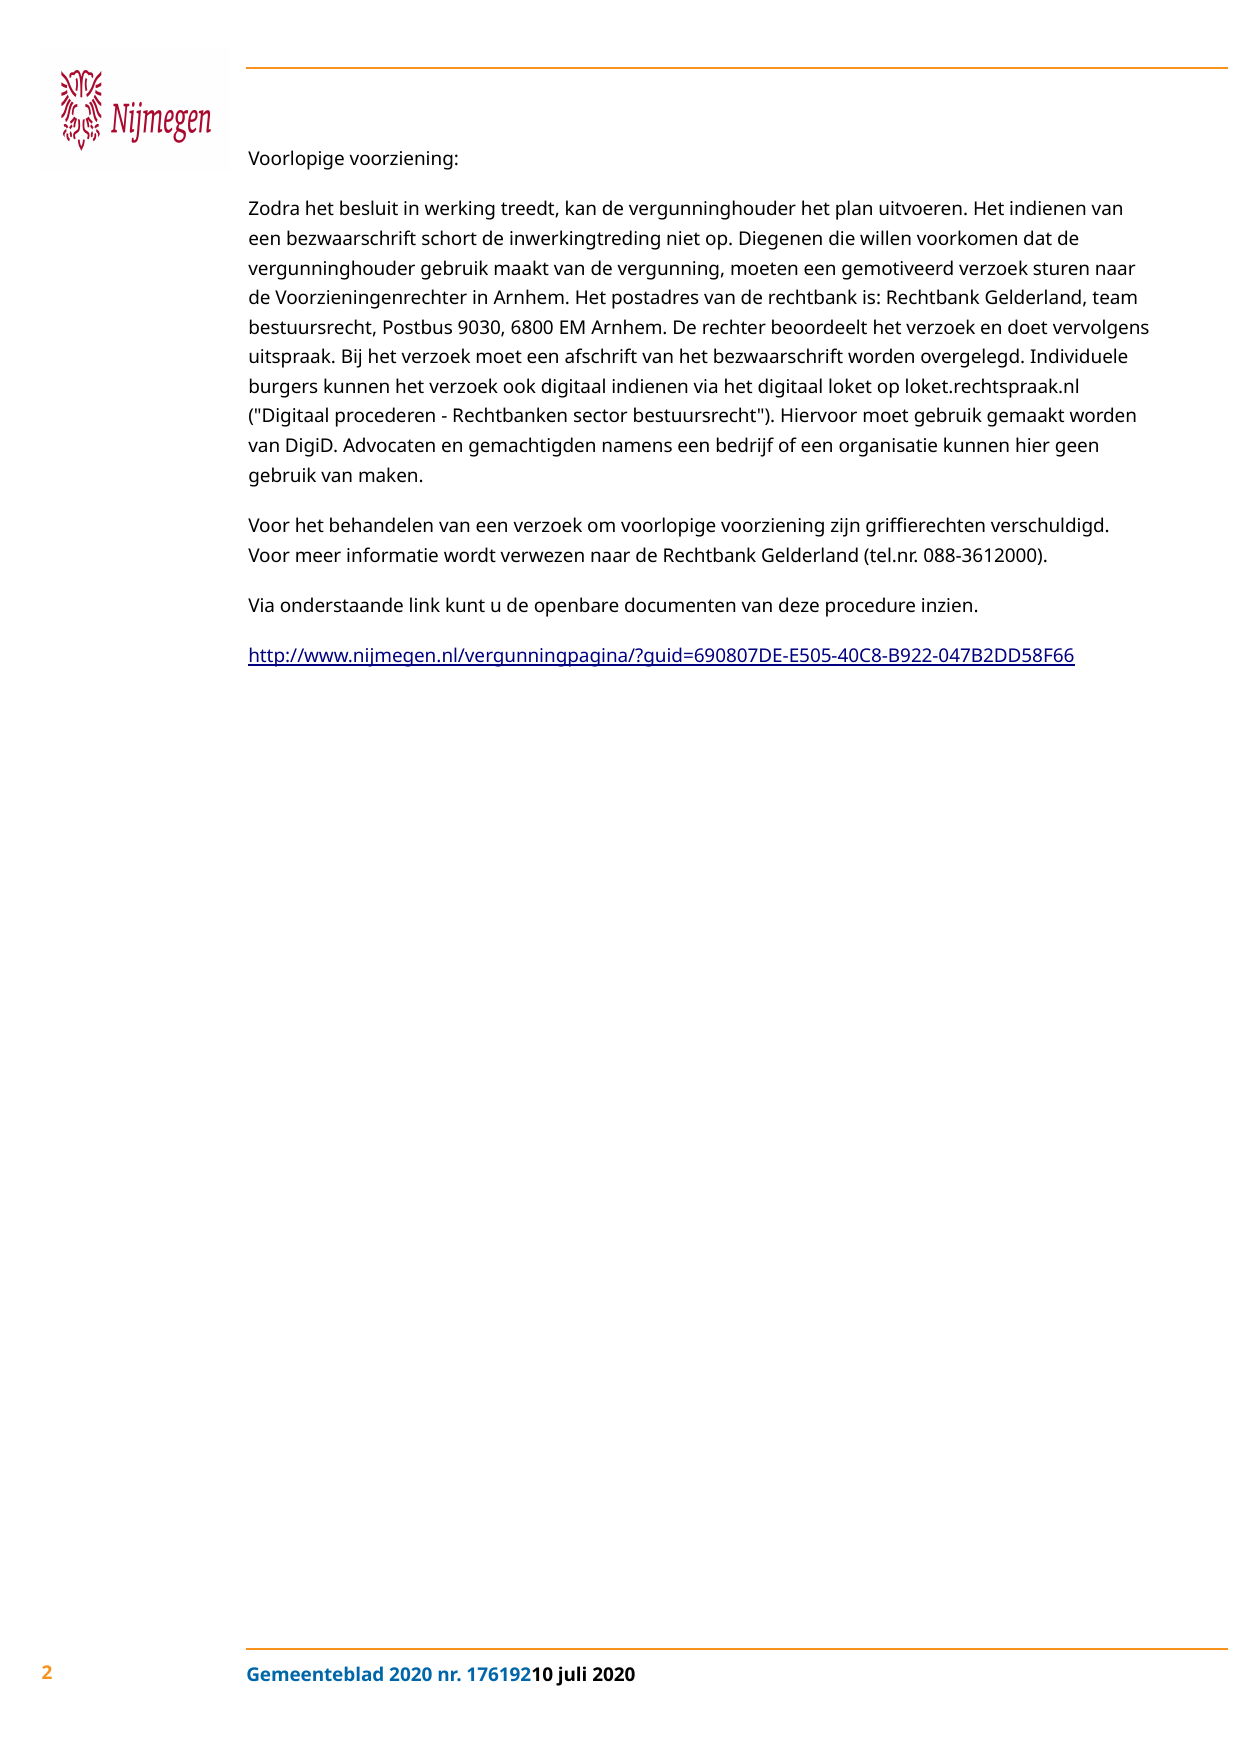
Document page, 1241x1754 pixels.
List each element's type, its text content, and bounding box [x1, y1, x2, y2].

text Voorlopige voorziening: [248, 145, 1152, 171]
text Via onderstaande link kunt u de openbare documenten van deze procedure inzien. [248, 592, 1152, 618]
picture [41, 47, 231, 172]
text Zodra het besluit in werking treedt, kan de vergunninghouder het plan uitvoeren. Het indienen van een bezwaarschrift schort de inwerkingtreding niet op. Diegenen die willen voorkomen dat de vergunninghouder gebruik maakt van de vergunning, moeten een gemotiveerd verzoek sturen naar de Voorzieningenrechter in Arnhem. Het postadres van de rechtbank is: Rechtbank Gelderland, team bestuursrecht, Postbus 9030, 6800 EM Arnhem. De rechter beoordeelt het verzoek en doet vervolgens uitspraak. Bij het verzoek moet een afschrift van het bezwaarschrift worden overgelegd. Individuele burgers kunnen het verzoek ook digitaal indienen via het digitaal loket op loket.rechtspraak.nl ("Digitaal procederen - Rechtbanken sector bestuursrecht"). Hiervoor moet gebruik gemaakt worden van DigiD. Advocaten en gemachtigden namens een bedrijf of een organisatie kunnen hier geen gebruik van maken. [248, 196, 1152, 488]
text Voor het behandelen van een verzoek om voorlopige voorziening zijn griffierechten verschuldigd. Voor meer informatie wordt verwezen naar de Rechtbank Gelderland (tel.nr. 088-3612000). [248, 512, 1152, 568]
text http://www.nijmegen.nl/vergunningpagina/?guid=690807DE-E505-40C8-B922-047B2DD58F66 [248, 643, 1152, 668]
